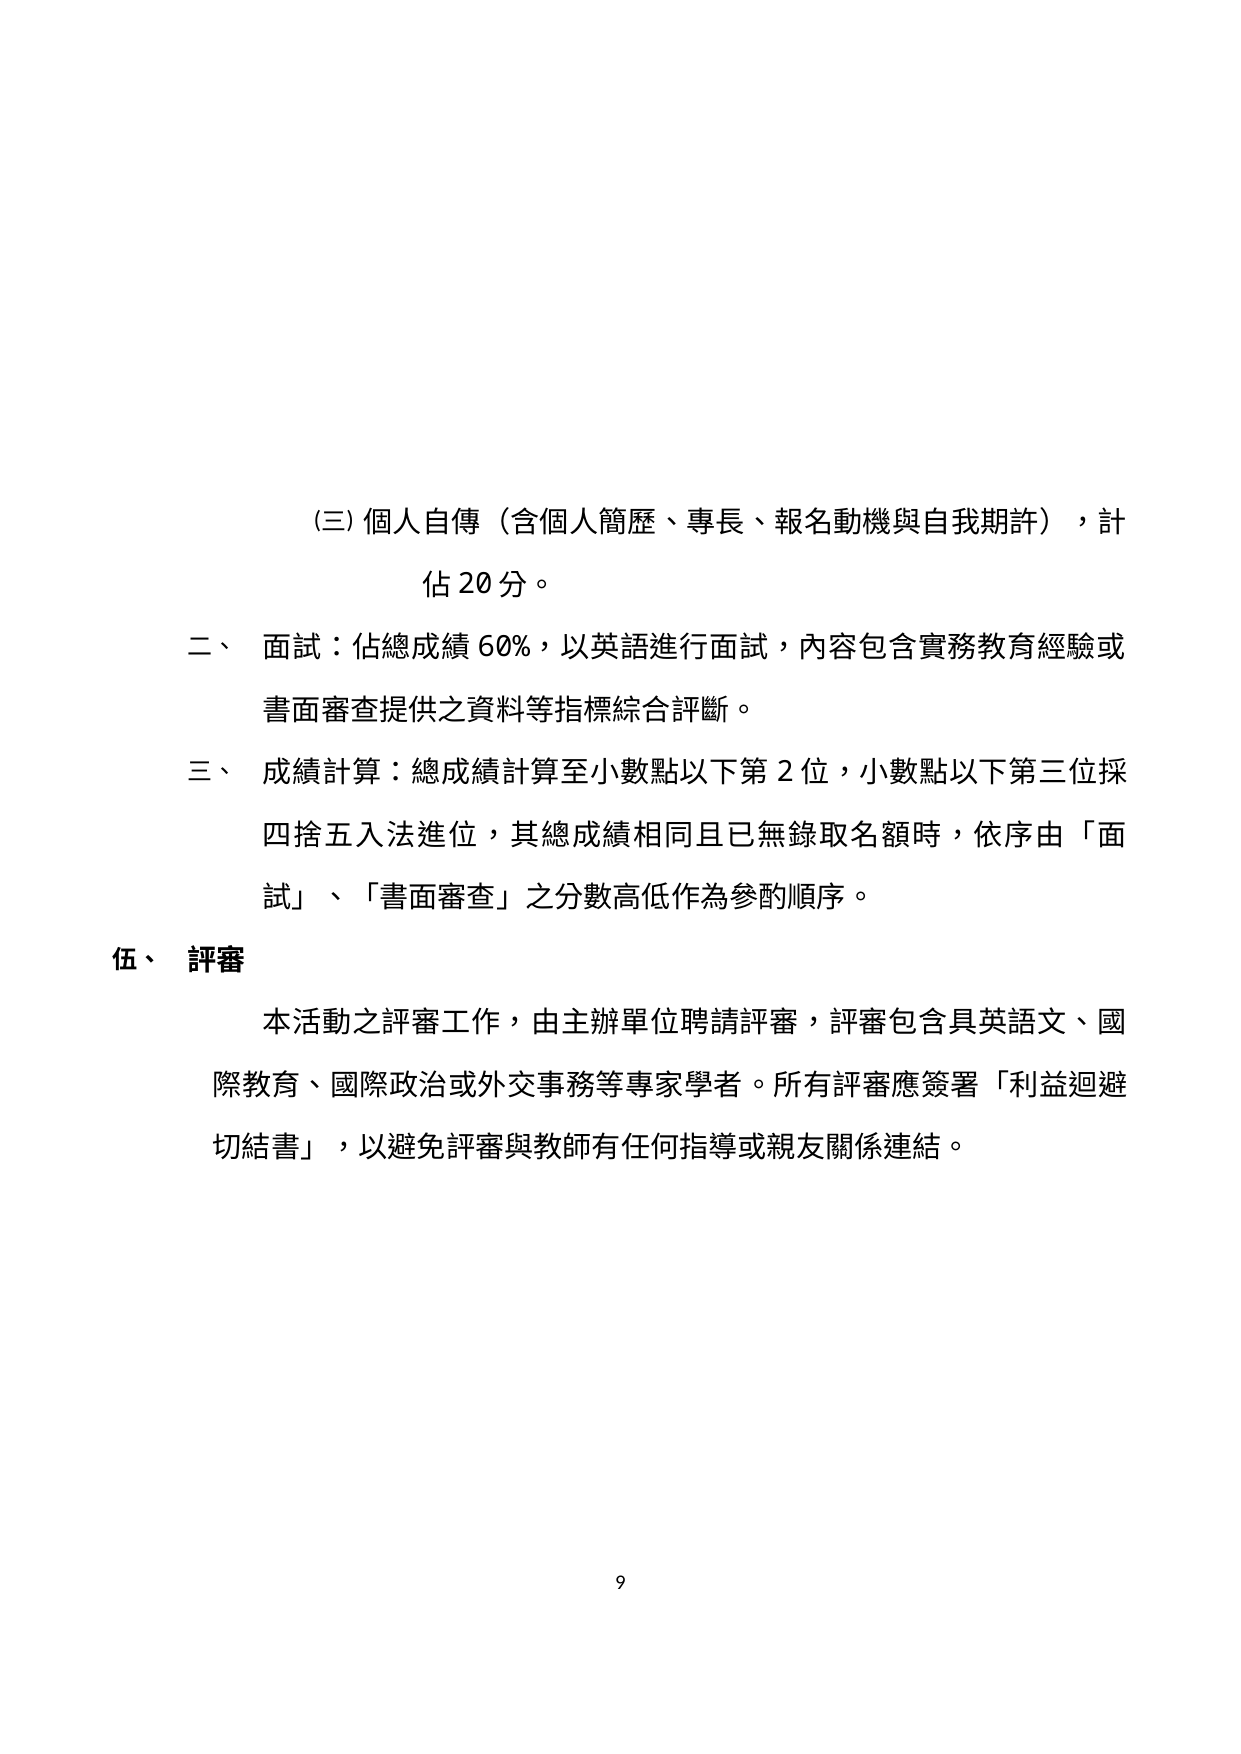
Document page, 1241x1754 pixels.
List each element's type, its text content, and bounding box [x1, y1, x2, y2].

list 個人自傳（含個人簡歷、專長、報名動機與自我期許），計佔20分。 [313, 478, 1128, 603]
list 成績計算：總成績計算至小數點以下第2位，小數點以下第三位採四捨五入法進位，其總成績相同且已無錄取名額時，依序由「面試」、「書面審查」之分數高低作為參酌順序。 [187, 728, 1128, 916]
list 評審 [112, 916, 1128, 978]
text 本活動之評審工作，由主辦單位聘請評審，評審包含具英語文、國際教育、國際政治或外交事務等專家學者。所有評審應簽署「利益迴避切結書」，以避免評審與教師有任何指導或親友關係連結。 [212, 978, 1128, 1166]
list 面試：佔總成績60%，以英語進行面試，內容包含實務教育經驗或書面審查提供之資料等指標綜合評斷。 [187, 603, 1128, 728]
